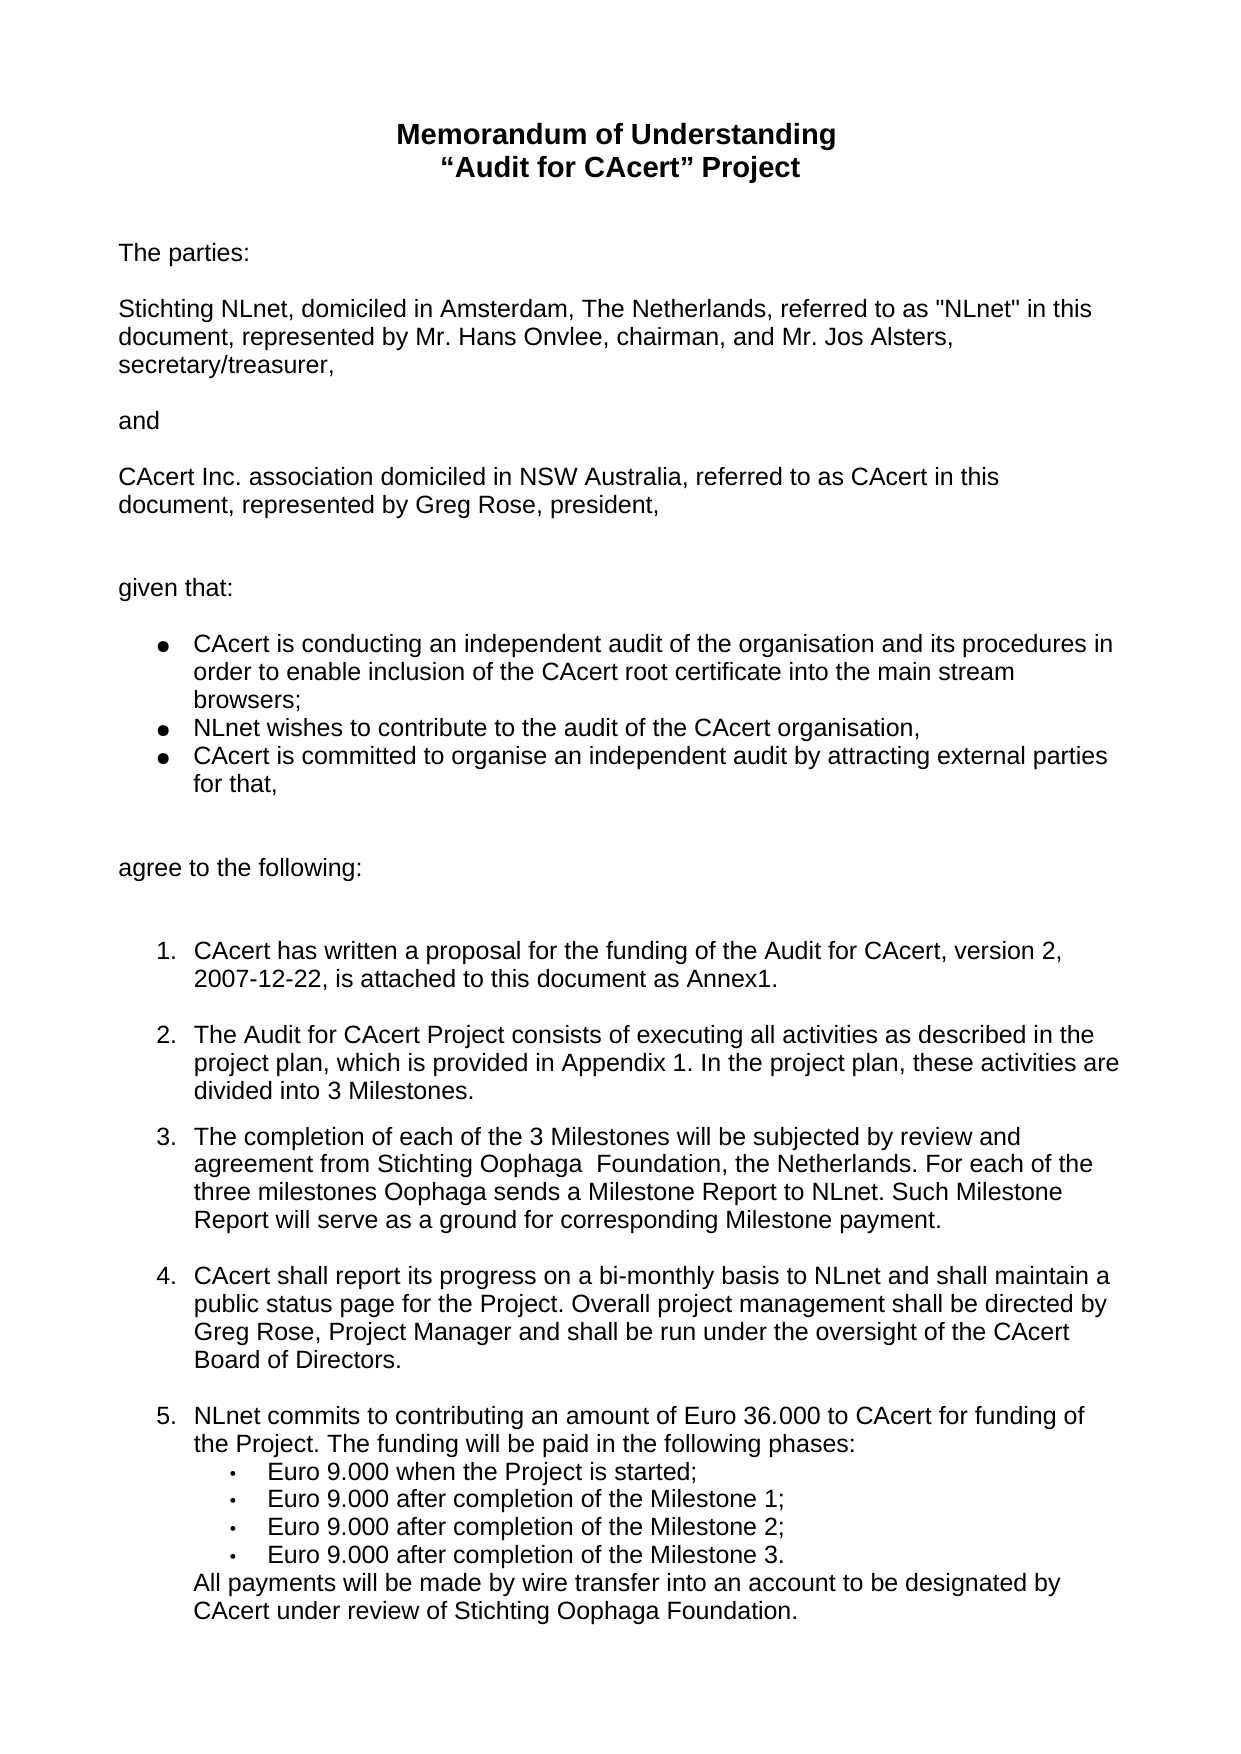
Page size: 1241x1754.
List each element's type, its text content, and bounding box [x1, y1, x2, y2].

text and [118, 407, 1122, 434]
list All payments will be made by wire transfer into an account to be designated by CAcert under review of Stichting Oophaga Foundation. [156, 1569, 1122, 1625]
list NLnet wishes to contribute to the audit of the CAcert organisation, [156, 714, 1122, 742]
list NLnet commits to contributing an amount of Euro 36.000 to CAcert for funding of the Project. The funding will be paid in the following phases: [156, 1401, 1122, 1457]
list Euro 9.000 after completion of the Milestone 2; [229, 1513, 1122, 1541]
text The parties: [118, 239, 1122, 267]
text Stichting NLnet, domiciled in Amsterdam, The Netherlands, referred to as "NLnet" in this document, represented by Mr. Hans Onvlee, chairman, and Mr. Jos Alsters, secretary/treasurer, [118, 295, 1122, 379]
text given that: [118, 574, 1122, 602]
text Memorandum of Understanding [118, 118, 1122, 151]
text CAcert Inc. association domiciled in NSW Australia, referred to as CAcert in this document, represented by Greg Rose, president, [118, 462, 1122, 518]
list Euro 9.000 after completion of the Milestone 1; [229, 1485, 1122, 1513]
list CAcert has written a proposal for the funding of the Audit for CAcert, version 2, 2007-12-22, is attached to this document as Annex1. [156, 937, 1122, 993]
list Euro 9.000 after completion of the Milestone 3. [229, 1541, 1122, 1569]
list CAcert is committed to organise an independent audit by attracting external parties for that, [156, 742, 1122, 797]
text “Audit for CAcert” Project [118, 151, 1122, 183]
list CAcert shall report its progress on a bi-monthly basis to NLnet and shall maintain a public status page for the Project. Overall project management shall be directed by Greg Rose, Project Manager and shall be run under the oversight of the CAcert Board of Directors. [156, 1262, 1122, 1373]
text agree to the following: [118, 853, 1122, 881]
list CAcert is conducting an independent audit of the organisation and its procedures in order to enable inclusion of the CAcert root certificate into the main stream browsers; [156, 630, 1122, 714]
list The completion of each of the 3 Milestones will be subjected by review and agreement from Stichting Oophaga Foundation, the Netherlands. For each of the three milestones Oophaga sends a Milestone Report to NLnet. Such Milestone Report will serve as a ground for corresponding Milestone payment. [156, 1122, 1122, 1234]
list The Audit for CAcert Project consists of executing all activities as described in the project plan, which is provided in Appendix 1. In the project plan, these activities are divided into 3 Milestones. [156, 1021, 1122, 1104]
list Euro 9.000 when the Project is started; [229, 1457, 1122, 1485]
